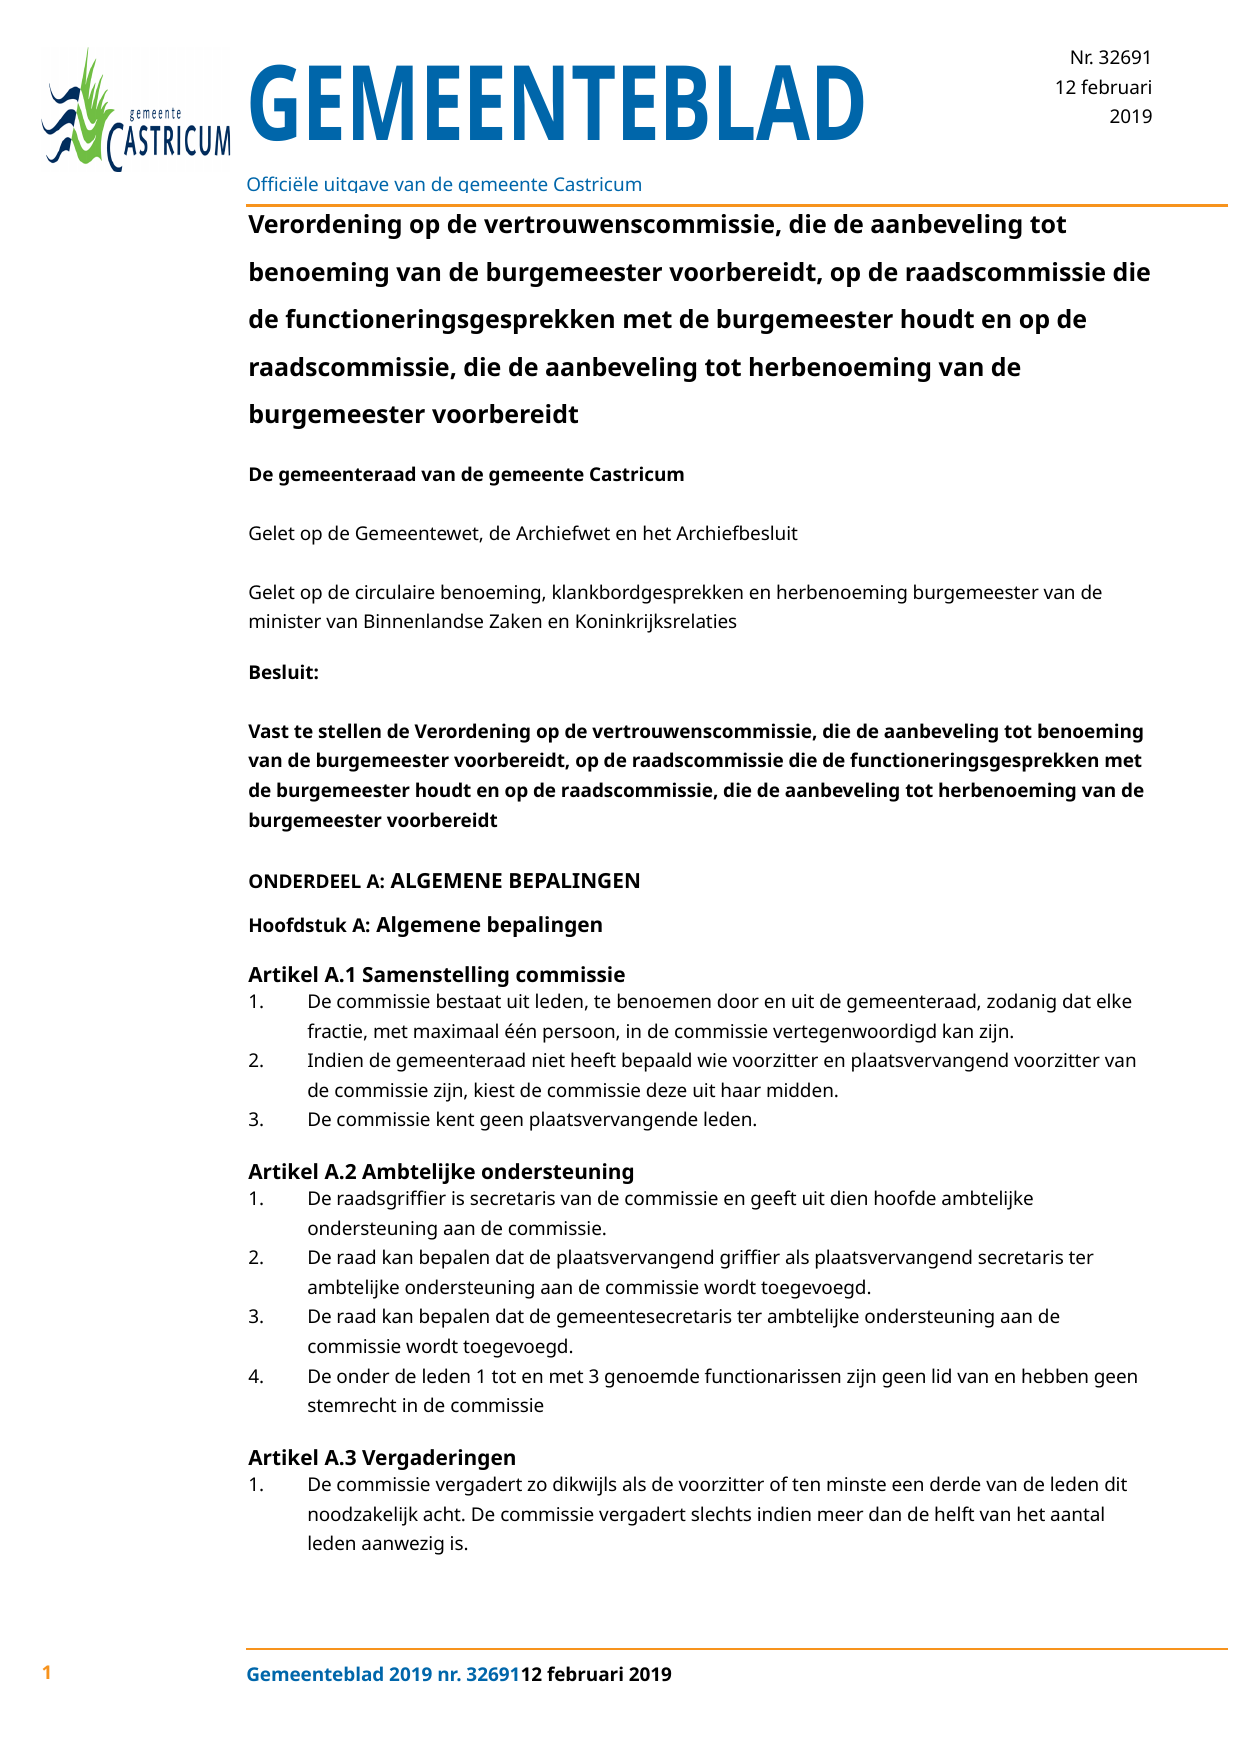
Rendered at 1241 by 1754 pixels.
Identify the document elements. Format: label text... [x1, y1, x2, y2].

picture [41, 47, 231, 172]
list De onder de leden 1 tot en met 3 genoemde functionarissen zijn geen lid van en hebben geen stemrecht in de commissie [248, 1363, 1152, 1418]
text Gelet op de Gemeentewet, de Archiefwet en het Archiefbesluit [248, 520, 1152, 546]
list De commissie kent geen plaatsvervangende leden. [248, 1107, 1152, 1132]
list Indien de gemeenteraad niet heeft bepaald wie voorzitter en plaatsvervangend voorzitter van de commissie zijn, kiest de commissie deze uit haar midden. [248, 1047, 1152, 1103]
text ONDERDEEL A: ALGEMENE BEPALINGEN [248, 866, 1152, 894]
list De raadsgriffier is secretaris van de commissie en geeft uit dien hoofde ambtelijke ondersteuning aan de commissie. [248, 1185, 1152, 1241]
list De commissie bestaat uit leden, te benoemen door en uit de gemeenteraad, zodanig dat elke fractie, met maximaal één persoon, in de commissie vertegenwoordigd kan zijn. [248, 988, 1152, 1043]
text Artikel A.2 Ambtelijke ondersteuning [248, 1157, 1152, 1185]
text Hoofdstuk A: Algemene bepalingen [248, 911, 1152, 939]
text Vast te stellen de Verordening op de vertrouwenscommissie, die de aanbeveling tot benoeming van de burgemeester voorbereidt, op de raadscommissie die de functioneringsgesprekken met de burgemeester houdt en op de raadscommissie, die de aanbeveling tot herbenoeming van de burgemeester voorbereidt [248, 718, 1152, 833]
list De commissie vergadert zo dikwijls als de voorzitter of ten minste een derde van de leden dit noodzakelijk acht. De commissie vergadert slechts indien meer dan de helft van het aantal leden aanwezig is. [248, 1471, 1152, 1556]
text Verordening op de vertrouwenscommissie, die de aanbeveling tot benoeming van de burgemeester voorbereidt, op de raadscommissie die de functioneringsgesprekken met de burgemeester houdt en op de raadscommissie, die de aanbeveling tot herbenoeming van de burgemeester voorbereidt [248, 207, 1152, 431]
text Besluit: [248, 659, 1152, 685]
text Artikel A.3 Vergaderingen [248, 1443, 1152, 1471]
list De raad kan bepalen dat de gemeentesecretaris ter ambtelijke ondersteuning aan de commissie wordt toegevoegd. [248, 1304, 1152, 1359]
list De raad kan bepalen dat de plaatsvervangend griffier als plaatsvervangend secretaris ter ambtelijke ondersteuning aan de commissie wordt toegevoegd. [248, 1244, 1152, 1300]
text Gelet op de circulaire benoeming, klankbordgesprekken en herbenoeming burgemeester van de minister van Binnenlandse Zaken en Koninkrijksrelaties [248, 579, 1152, 634]
text Artikel A.1 Samenstelling commissie [248, 960, 1152, 988]
text De gemeenteraad van de gemeente Castricum [248, 461, 1152, 486]
